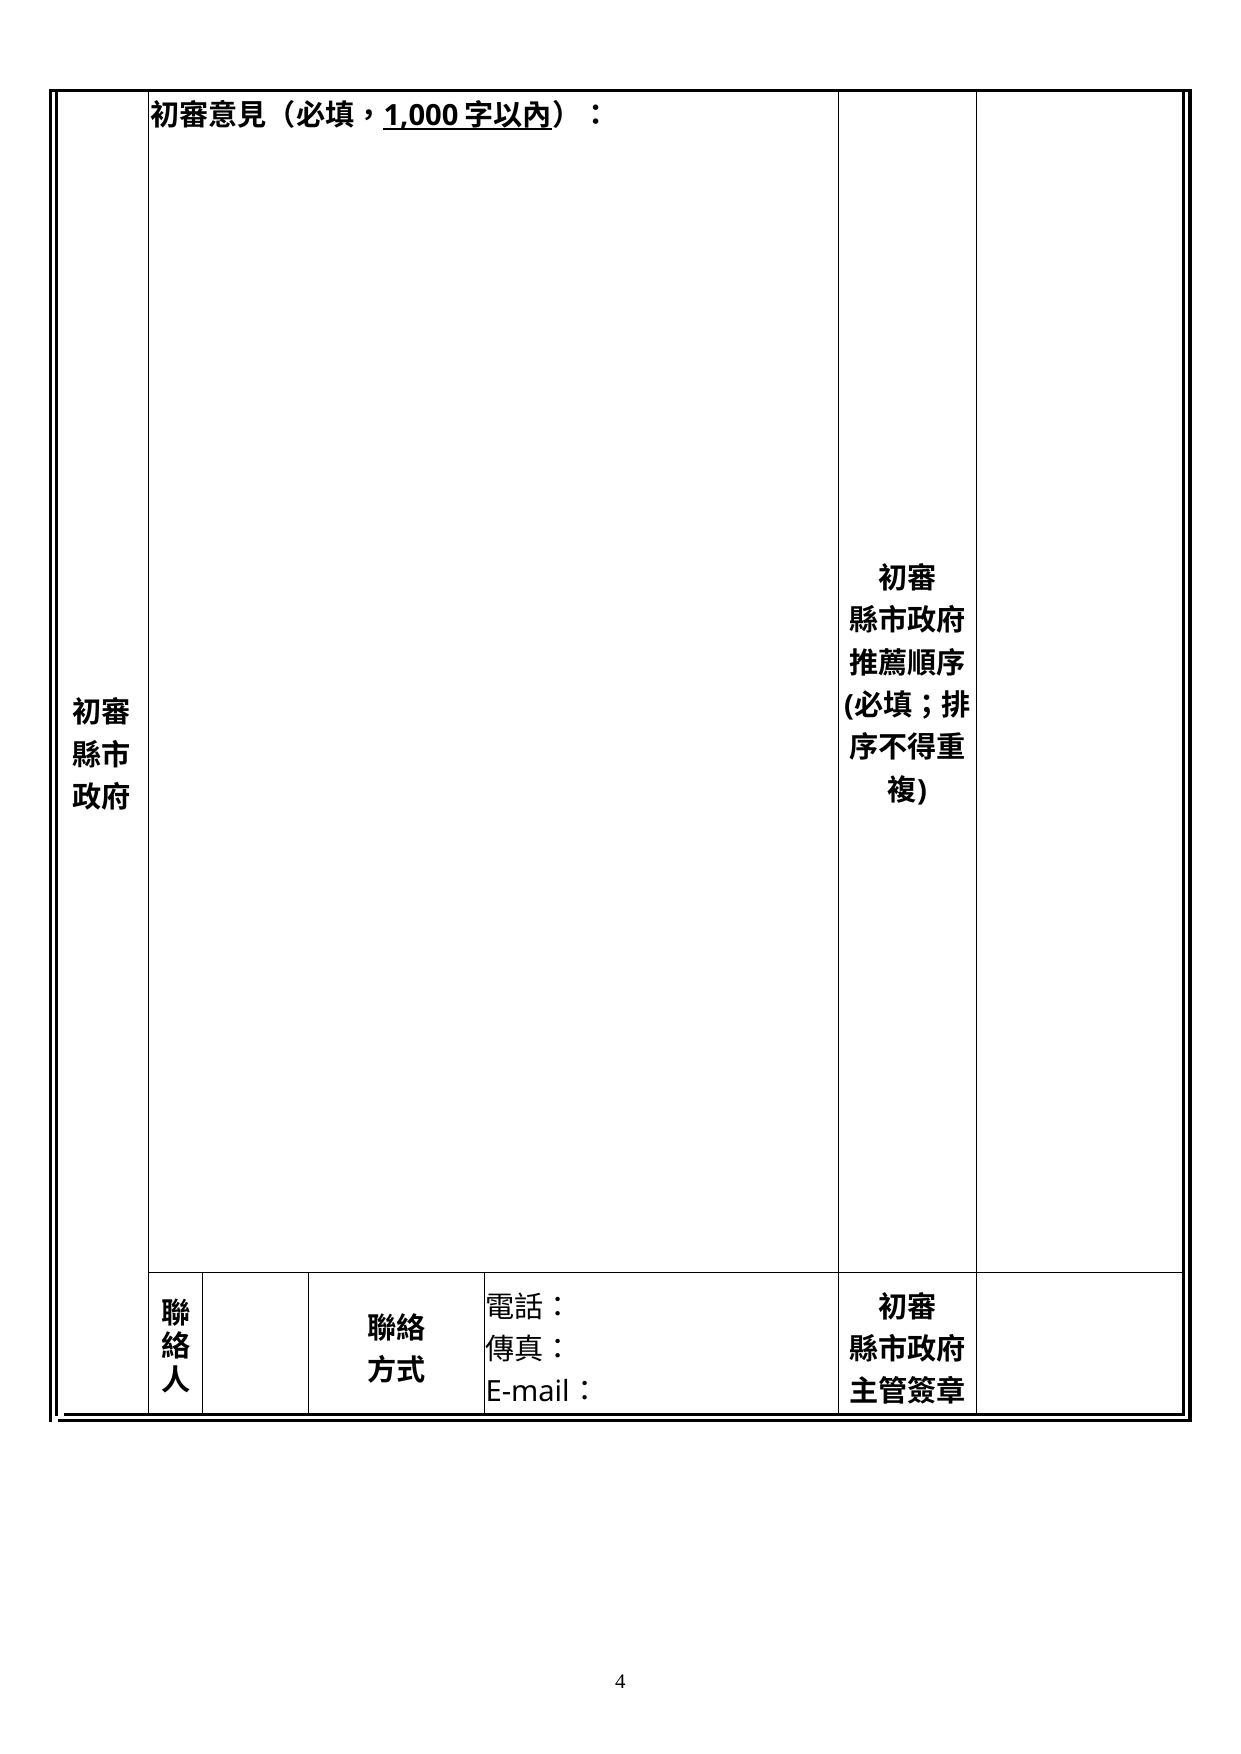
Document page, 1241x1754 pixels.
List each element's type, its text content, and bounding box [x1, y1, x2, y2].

table_cell 聯絡 方式 [309, 1273, 484, 1413]
table_cell [977, 1273, 1182, 1413]
table_cell 電話： 傳真： E-mail： [485, 1273, 838, 1413]
table_cell 初審 縣市政府推薦順序 (必填；排序不得重複) [839, 92, 976, 1272]
table_cell 聯絡人 [149, 1273, 202, 1413]
table_cell [977, 92, 1182, 1272]
table_cell [203, 1273, 308, 1413]
table_cell 初審 縣市 政府 [58, 92, 148, 1413]
table_cell 初審意見（必填，1,000字以內）： [149, 92, 838, 1272]
table_cell 初審 縣市政府 主管簽章 [839, 1273, 976, 1413]
